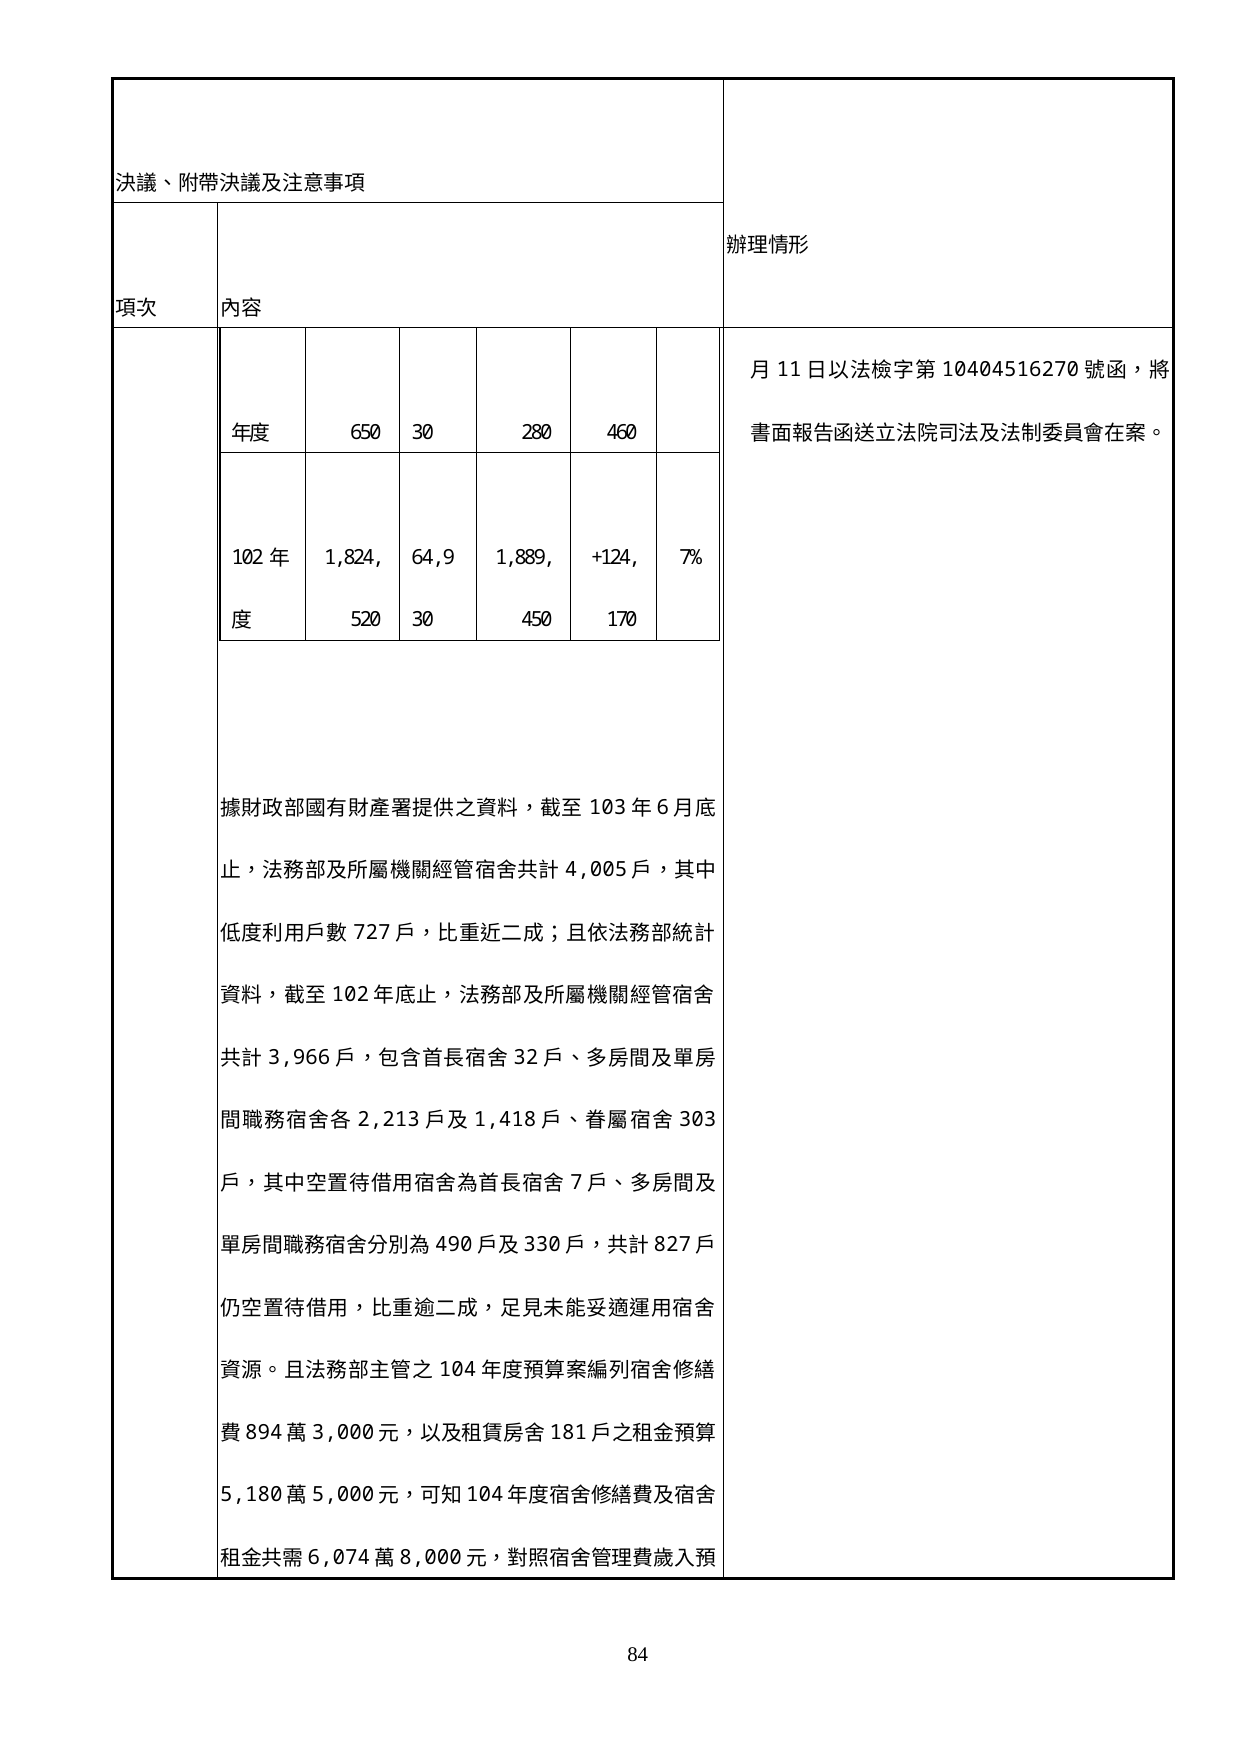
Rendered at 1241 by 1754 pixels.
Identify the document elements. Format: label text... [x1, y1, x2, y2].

table_cell 7% [657, 453, 719, 639]
table_cell 460 [571, 328, 656, 452]
table_cell 月11日以法檢字第10404516270號函，將書面報告函送立法院司法及法制委員會在案。 [724, 328, 1172, 1577]
table_cell 280 [477, 328, 570, 452]
table_cell 102年度 [221, 453, 305, 639]
table_cell 64,930 [400, 453, 476, 639]
table_cell 104年度中央政府總預算案針對各機關及所屬統刪項目如下： 1.油料：統刪30%；另隨同減列交通部辦理離島載客船舶油價補貼0.07億元、公路總局辦理公共運輸油價補貼1.05億元。 2.大陸地區旅費：統刪10%。 3.委辦費：除人事行政總處、公務人力發展中心、中央選舉委員會及所屬、公務人員保障暨培訓委員會、警政署及所屬、外交部主管、教育部主管、法務部主管、勞工保險局、職業安全衛生署危險性機械及設備檢查與管理、動植物防疫檢疫局及所屬屠宰衛生檢查、畜禽藥物殘留檢測及檢疫偵測犬業務、衛生福利部落實長照十年計畫、推動長照服務體系及長照服務網業務相關預算、健全緊急醫療照護網絡、健全醫療衛生體系、醫事人力培育與訓練、推動身心障礙醫療復建網絡、社會救助業務、保護服務業務、規劃建立社會工作專業、推動性別暴力防治相關預算、食品藥物管理署科技發展工作及食品藥物管理業務相關預算、社會及家庭署辦理推展身心障礙者福利服務相關預算、文化部主管不刪；智慧財產局、工業局工業技術升級輔導計畫、標準檢驗局及所屬辦理國家度量衡標準實驗室整體運作與發展及民生化學計量標準計畫統刪1%外，其餘統刪10%，其中大陸委員會、考試院、營建署及所屬、消防署及所屬、入出國及移民署、建築研究所、國防部所屬、財政部、國庫署、交通部、中央氣象局、觀光局及所屬、運輸研究所、農業委員會、茶業改良場、疾病管制署、中央健康保險署、社會及家庭署、新竹科學工業園區管理局及所屬、中部科學工業園區管理局及所屬、保險局改以其他項目刪減替代，科目自行調整。 4.一般事務費：除中央研究院、人事行政總處及所屬、國立故宮博物院、中央選舉委員會及所屬、立法院主管、公務人員保障暨培訓委員會、國家文官學院及所屬、監察院、警政署及所屬、外交部主管、體育署、法務部主管、智慧財產局、工業局工業技術升級輔導計畫、勞工保險局、衛生福利部落實長照十年計畫、推動長照服務體系及長照服務網業務相關預算、健全緊急醫療照護網絡、健全醫療衛生體系、醫事人力培育與訓練、推動身心障礙醫療復建網絡、社會救助業務、保護服務業務、規劃建立社會工作專業、推動性別暴力防治相關預算、食品藥物管理署科技發展工作及食品藥物管理業務相關預算、中央健康保險署、社會及家庭署辦理推展身心障礙者福利服務相關預算、國軍退除役官兵輔導委員會聘用照顧服務員及護理人員相關預算不刪外，其餘統刪5%，其中總統府、國家發展委員會、國家通訊傳播委員會、公務人員退休撫卹基金監理委員會、營建署及所屬、消防署及所屬、空中勤務總隊、國防部所屬、賦稅署、臺北國稅局、高雄國稅局、北區國稅局及所屬、中區國稅局及所屬、南區國稅局及所屬、關務署及所屬、財政資訊中心、教育部、國家圖書館、國立公共資訊圖書館、國立教育廣播電臺、國立海洋科技博物館、中小企業處、交通部、民用航空局、中央氣象局、觀光局及所屬、運輸研究所、原子能委員會、放射性物料管理局、核能研究所、水土保持局、農業試驗所、林業試驗所、種苗改良繁殖場、桃園區農業改良場、花蓮區農業改良場、衛生福利部、社會及家庭署、環境檢驗所、環境保護人員訓練所、海岸巡防署主管、新竹科學工業園區管理局及所屬、證券期貨局改以其他項目刪減替代，科目自行調整。 5.軍事裝備設施、房屋建築、車輛及辦公器具、設施及機械設備養護費：除人事行政總處及所屬、國立故宮博物院、中央選舉委員會及所屬、立法院主管、公務人員保障暨培訓委員會、國家文官學院及所屬、監察院、警政署及所屬、中央警察大學設施及機械設備養護費、外交部駐外機構業務計畫、體育署、法務部主管、衛生福利部落實長照十年計畫、推動長照服務體系及長照服務網業務相關預算、保護服務業務相關預算、食品藥物管理署科技發展工作及食品藥物管理業務相關預算、海洋巡防總局艦艇歲修及機械儀器養護費不刪外，其餘統刪5%，其中國家安全會議、國史館臺灣文獻館、中央研究院、行政院、主計總處、國家發展委員會、考試院、公務人員退休撫卹基金監理委員會、內政部、營建署及所屬、消防署及所屬、入出國及移民署、國防部所屬、財政部、國庫署、賦稅署、臺北國稅局、高雄國稅局、北區國稅局及所屬、中區國稅局及所屬、南區國稅局及所屬、關務署及所屬、財政資訊中心、國家圖書館、國立公共資訊圖書館、國立教育廣播電臺、國立海洋科技博物館、交通部、民用航空局、中央氣象局、觀光局及所屬、運輸研究所、公路總局及所屬、原子能委員會、放射性物料管理局、農業委員會、水土保持局、林業試驗所、特有生物研究保育中心、漁業署及所屬、衛生福利部、疾病管制署、中央健康保險署、環境保護署、環境檢驗所、環境保護人員訓練所、海岸巡防署主管、新竹科學工業園區管理局及所屬改以其他項目刪減替代，科目自行調整。 6.國內旅費：除中央研究院、人事行政總處及所屬、國立故宮博物院、中央選舉委員會及所屬、公務人員保障暨培訓委員會、國家文官學院及所屬、監察院主管、警政署及所屬、體育署、法務部主管、工業局工業技術升級輔導計畫、衛生福利部落實長照十年計畫、推動長照服務體系及長照服務網業務相關預算、健全緊急醫療照護網絡、健全醫療衛生體系、醫事人力培育與訓練、推動身心障礙醫療復建網絡、社會救助業務、保護服務業務、規劃建立社會工作專業相關預算、食品藥物管理署科技發展工作及食品藥物管理業務相關預算、社會及家庭署辦理推展身心障礙者福利服務相關預算不刪外，其餘統刪5%，其中國史館臺灣文獻館、主計總處、國家發展委員會、考試院、內政部、營建署及所屬、消防署及所屬、役政署、入出國及移民署、空中勤務總隊、國防部所屬、賦稅署、臺北國稅局、高雄國稅局、北區國稅局及所屬、中區國稅局及所屬、南區國稅局及所屬、關務署及所屬、財政資訊中心、國家圖書館、國立公共資訊圖書館、國立教育廣播電臺、國立海洋科技博物館、交通部、中央氣象局、觀光局及所屬、運輸研究所、公路總局及所屬、原子能委員會、放射性物料管理局、農業委員會、水土保持局、衛生福利部、疾病管制署、社會及家庭署、環境保護署、環境檢驗所、環境保護人員訓練所、新竹科學工業園區管理局及所屬、檢查局、臺灣省政府改以其他項目刪減替代，科目自行調整。 7.國外旅費：除中央研究院、人事行政總處及所屬、國立故宮博物院、中央選舉委員會及所屬、立法院主管委員國會交流事務費、公務人員保障暨培訓委員會、國家文官學院及所屬、監察院、警政署及所屬、中央警察大學、外交部主管、體育署、法務部主管、衛生福利部落實長照十年計畫、推動長照服務體系及長照服務網業務相關預算、推動身心障礙醫療復建網絡、保護服務業務相關預算、食品藥物管理署科技發展工作及食品藥物管理業務相關預算、社會及家庭署辦理推展身心障礙者福利服務相關預算、文化部主管不刪外，其餘統刪5%，其中行政院、主計總處、國家發展委員會、檔案管理局、飛航安全調查委員會、客家委員會及所屬、考試院、銓敘部、公務人員退休撫卹基金監理委員會、公務人員退休撫卹基金管理委員會、審計部、內政部、營建署及所屬、消防署及所屬、役政署、入出國及移民署、建築研究所、空中勤務總隊、國防部所屬、財政部、國庫署、賦稅署、臺北國稅局、高雄國稅局、北區國稅局及所屬、中區國稅局及所屬、南區國稅局及所屬、財政資訊中心、教育部、國民及學前教育署、青年發展署、國家圖書館、國立公共資訊圖書館、國立教育廣播電臺、國家教育研究院、國立海洋科技博物館、工業局、標準檢驗局及所屬、智慧財產局、水利署及所屬、中央地質調查所、交通部、民用航空局、中央氣象局、觀光局及所屬、運輸研究所、公路總局及所屬、勞工保險局、勞動力發展署及所屬、職業安全衛生署、勞動及職業安全衛生研究所、僑務委員會、原子能委員會、輻射偵測中心、放射性物料管理局、核能研究所、農業委員會、林務局、水土保持局、農業試驗所、林業試驗所、水產試驗所、畜產試驗所、家畜衛生試驗所、特有生物研究保育中心、種苗改良繁殖場、高雄區農業改良場、漁業署及所屬、動植物防疫檢疫局及所屬、農糧署及所屬、衛生福利部、疾病管制署、中央健康保險署、社會及家庭署、環境檢驗所、環境保護人員訓練所、新竹科學工業園區管理局及所屬、中部科學工業園區管理局及所屬、南部科學工業園區管理局及所屬、檢查局、臺灣省政府、臺灣省諮議會、福建省政府改以其他項目刪減替代，科目自行調整。 8.出國教育訓練費：除中央研究院、人事行政總處及所屬、中央選舉委員會及所屬、公務人員保障暨培訓委員會、國家文官學院及所屬、警政署及所屬、外交部駐外機構業務計畫、法務部主管、食品藥物管理署科技發展工作及食品藥物管理業務相關預算、文化部主管不刪外，其餘統刪5%，其中主計總處、國家發展委員會、公平交易委員會、飛航安全調查委員會、消防署及所屬、空中勤務總隊、國防部所屬、財政部、關務署及所屬、交通部、中央氣象局、原子能委員會、核能研究所、農業委員會、農業試驗所、水產試驗所、畜產試驗所、家畜衛生試驗所、特有生物研究保育中心、種苗改良繁殖場、臺中區農業改良場、臺南區農業改良場、高雄區農業改良場、花蓮區農業改良場、衛生福利部、疾病管制署、環境保護署、檢查局改以其他項目刪減替代，科目自行調整。 9.設備及投資：除資產作價投資、中央研究院、人事行政總處及所屬、中央選舉委員會及所屬、立法院主管、公務人員保障暨培訓委員會基本行政維持、國家文官學院及所屬、監察院、審計部、警政署及所屬、中央警察大學房屋建築及設備費、外交部駐外機構業務計畫、購置駐外機構館舍計畫與汰換駐外機構公務車預算、法務部主管、勞工保險局、動植物防疫檢疫局高雄分局檢疫行政大樓興建工程、衛生福利部健全緊急醫療照護網絡、健全醫療衛生體系、醫事人力培育與訓練、社會救助業務、保護服務業務相關預算、食品藥物管理署科技發展工作及食品藥物管理業務相關預算、中央健康保險署、社會及家庭署辦理推展身心障礙者福利服務相關預算、海岸巡防署臺北港海巡基地、海洋巡防總局艦艇大修經費及強化海巡編裝發展方案不刪；科技部增撥國家科學技術發展基金統刪1%；文化部主管統刪3%；國立故宮博物院故宮南部院區籌建計畫統刪4%；教育部主管統刪7%外，其餘統刪8%，其中司法院、最高法院、最高行政法院、臺北高等行政法院、臺中高等行政法院、高雄高等行政法院、公務員懲戒委員會、法官學院、智慧財產法院、臺灣高等法院、臺灣高等法院臺中分院、臺灣高等法院臺南分院、臺灣高等法院高雄分院、臺灣高等法院花蓮分院、臺灣臺北地方法院、臺灣士林地方法院、臺灣新北地方法院、臺灣桃園地方法院、臺灣新竹地方法院、臺灣苗栗地方法院、臺灣臺中地方法院、臺灣南投地方法院、臺灣雲林地方法院、臺灣嘉義地方法院、臺灣高雄地方法院、臺灣屏東地方法院、臺灣臺東地方法院、臺灣花蓮地方法院、臺灣宜蘭地方法院、臺灣基隆地方法院、臺灣澎湖地方法院、臺灣高雄少年及家事法院、福建高等法院金門分院、福建金門地方法院、福建連江地方法院、考試院、公務人員退休撫卹基金監理委員會、內政部、役政署、國防部、財政部、賦稅署、臺北國稅局、高雄國稅局、北區國稅局及所屬、中區國稅局及所屬、南區國稅局及所屬、國有財產署及所屬、教育部、國民及學前教育署、國家圖書館、國立公共資訊圖書館、國立教育廣播電臺、國立海洋科技博物館、中央氣象局、觀光局及所屬、運輸研究所、公路總局及所屬、蒙藏委員會、農業委員會、家畜衛生試驗所、環境保護署、環境保護人員訓練所、海洋巡防總局、海岸巡防總局及所屬、金融監督管理委員會、銀行局、證券期貨局改以其他項目刪減替代，科目自行調整。 10.對國內團體之捐助與政府機關間之補助：除法律義務支出、中央研究院、警政署及所屬、外交部、教育部主管、法務部主管、勞工保險局、漁業署捐助各級漁會辦理臺灣地區各漁業通訊電臺營運輔導、衛生福利部捐助財團法人國家衛生研究院發展計畫、落實長照十年計畫、推動長照服務體系及長照服務網業務相關預算、社會救助業務、保護服務業務、健全緊急醫療照護網絡、健全醫療衛生體系、醫事人力培育與訓練、食品藥物管理署科技發展工作及食品藥物管理業務相關預算、中央健康保險署、社會及家庭署辦理長期照顧十年計畫及建置長期照顧服務體系暨推展身心障礙者福利服務相關預算、文化部主管、科技部對國家災害防救科技中心、財團法人國家實驗研究院與國家同步輻射研究中心之捐助不刪；經濟部科技預算、智慧財產局、工業局工業技術升級輔導計畫統刪1%外，其餘統刪5%，其中客家委員會及所屬、內政部、營建署及所屬、國防部所屬、交通部、觀光局及所屬、公路總局及所屬、核能研究所、桃園區農業改良場、動植物防疫檢疫局及所屬、環境保護署、新竹科學工業園區管理局及所屬改以其他項目刪減替代，科目自行調整。 11.對地方政府之補助：除法律義務支出、一般性補助款、教育部主管、法務部主管、衛生福利部落實長照十年計畫、推動長照服務體系及長照服務網業務相關預算、社會救助業務、健全緊急醫療照護網絡、食品藥物管理署科技發展工作及食品藥物管理業務相關預算、中央健康保險署、社會及家庭署辦理長期照顧十年計畫及建置長期照顧服務體系暨推展身心障礙者福利服務相關預算、文化部主管不刪外，其餘統刪5%，其中役政署、觀光局及所屬、動植物防疫檢疫局及所屬、衛生福利部改以其他項目刪減替代，科目自行調整。 12.人事費：除退休退職給付、人事行政總處退休公教人員年終慰問金調整準備、國立故宮博物院、中央選舉委員會及所屬、立法院主管（不含委員問政油料補助費）、公務人員保障暨培訓委員會、國家文官學院及所屬、監察院主管、警政署及所屬、外交部主管、體育署、法務部主管不刪；立法院主管委員問政油料補助費統刪30%外，其餘統刪1%，其中中央研究院、主計總處、公務人力發展中心、地方行政研習中心、檔案管理局、飛航安全調查委員會、公共工程委員會、司法院、最高法院、最高行政法院、臺北高等行政法院、臺中高等行政法院、高雄高等行政法院、公務員懲戒委員會、法官學院、智慧財產法院、臺灣高等法院、臺灣高等法院臺中分院、臺灣高等法院臺南分院、臺灣高等法院高雄分院、臺灣高等法院花蓮分院、臺灣臺北地方法院、臺灣士林地方法院、臺灣新北地方法院、臺灣桃園地方法院、臺灣新竹地方法院、臺灣苗栗地方法院、臺灣臺中地方法院、臺灣南投地方法院、臺灣彰化地方法院、臺灣雲林地方法院、臺灣嘉義地方法院、臺灣臺南地方法院、臺灣高雄地方法院、臺灣屏東地方法院、臺灣臺東地方法院、臺灣花蓮地方法院、臺灣宜蘭地方法院、臺灣基隆地方法院、臺灣澎湖地方法院、臺灣高雄少年及家事法院、福建高等法院金門分院、福建金門地方法院、福建連江地方法院、考試院、考選部、消防署及所屬、役政署、入出國及移民署、建築研究所、空中勤務總隊、國防部所屬、國庫署、臺北國稅局、高雄國稅局、北區國稅局及所屬、中區國稅局及所屬、南區國稅局及所屬、國有財產署及所屬、國家圖書館、國立公共資訊圖書館、國立教育廣播電臺、國立海洋科技博物館、水利署及所屬、中央地質調查所、交通部、民用航空局、中央氣象局、觀光局及所屬、運輸研究所、公路總局及所屬、勞動及職業安全衛生研究所、林務局、水土保持局、畜產試驗所、家畜衛生試驗所、茶業改良場、種苗改良繁殖場、桃園區農業改良場、臺南區農業改良場、環境保護署、環境檢驗所、環境保護人員訓練所、海岸巡防署主管、證券期貨局改以其他項目刪減替代，科目自行調整。 13.國庫署「國債付息」減列2 億元。 近來國際原油價格持續重挫，國內汽、柴油價格亦不斷下跌；日前中油再度宣布自2015年1月12日起調降各式汽、柴油價格，其中95無鉛調降為每公升24.6元，較編製104年度中央政府總預算案時按每公升35.1元編列，已有大幅差距；爰予減列104年度中央政府各機關油料費30%；另年度預算執行中，若遇油價大幅波動，則在油料用量之共同標準範圍內，各機關應依以下原則辦理，主計總處並應追蹤控管執行情形： 1.油價下跌時，按實際油價覈實列支，結餘部分並不得移為他用。 2.油價大幅上漲，致所須經費不足時，得以各機關第一預備金支應；若嚴重不敷，得申請動支第二預備金。 針對104年度中央政府總預算中有關「自由經濟示範區」相關預算共計編列75億9,945萬5,000元，包括：國家發展委員會編列1,670萬元、經濟部智慧財產局編列20萬元、行政院農業委員會編列3億8,573萬元、衛生福利部編列1億4,600萬元、經濟特別收入基金1,000萬元、桃園國際機場股份有限公司6,400萬元、臺灣港務股份有限公司34億3,715萬1,000元、航港建設基金35億3,477萬4,000元、農業特別收入基金490萬元。 經查，「自由經濟示範區規劃方案」於102年8月啟動第1階段推動計畫，自貿港區為自由經濟示範區第1階段之核心，惟推動效益卻未如預期，無法彌補我國港埠整體進出口貨物流失量，且入駐港區事業數及進用員工人數未見成長，此外，再以我國自由貿易港區歷年來入駐港區事業家數及進用員工人數觀之，推行自由貿易示範區計畫後，入駐港區事業數及進用員工人數亦未見明顯成長；另示範區104年度關鍵績效指標考核面向不足，且跨機關間衡量標準不一，有欠妥適。 另，有鑑於「自由經濟示範區規劃方案」尚未三讀通過，各部會即逕自編列該預算執行計畫，實有未當。事實上，就政府不斷宣傳國際的案例：韓國仁川自經區言之，現已證明也將面臨推動困難之困境，事實上，由於外國人移住率過低、招商不易、無法吸引國外資金流入，以及對本國企業限制過多等因素，近年來韓國各界對仁川自經區的發展狀況，出現了諸多的批判。而面對中國上海自貿區實施一年來發現，其光環不但嚴重消退，實施成效更是完全不如預期，但台灣卻為了企圖與中國對接，不斷以此推銷台灣自經區的設立優勢，用錯誤的觀念及手段，實難以帶動台灣經濟升級，更無法為台灣悶經濟注入新的成長動力，且因示範區特別條例尚未審議通過。準此，除交通部自由港區等海空港建設、國家發展委員會、經濟部、衛生福利部及行政院農業委員會等既有不涉及落實自由經濟示範區特別條例相關預算得編列執行外，其餘不得編列。 鑑於多數財團法人收入來源主要依賴政府之補助與委辦收入，或以行使公權力特定政策任務為設置目的，且各該薪資待遇均已相當優渥。因此，相關福利經費之支用更應撙節，避免造成外界觀感不佳，或有浪費政府資源之嫌。爰自104年度起，各財團法人除應比照公務人員取消交通補助費外，亦不得再發放高層主管之房屋津貼。 根據審計部102年度中央政府總決算審核報告指出，政府捐助之財團法人總計152個，基金總額高達2,423億8,298萬餘元。然諸多財團法人財源自籌能力不足，高度仰賴政府財源挹注；依決算審核結果，152個財團法人102年度營收來自政府捐補助（不含捐助基金）或委辦之金額高達近470億元，超過年度整體收入之50%。其中有60家政府捐補助及委辦經費占其年度收入比例逾50%，當中有42家超過70%，逾90%者亦不在少數。 事實上，許多財團法人或已達成設置任務，或因時空環境變遷致設立目的已不復存在，或功能重疊，或已不具實質效益……，本院審查102年度中央政府總預算案時決議：「……要求各該主管機關於6個月內針對所捐助財團法人之設置目的、工作計畫、經費運用、財務狀況、營運績效等，以及任務已達成、設立目的已不復存在或已無營運實益等之財團法人，應向立法院提出評估報告及退場計畫。」，惟迄今僅見公設財團法人不斷設置，卻未見有退場或整併者；長此以往，不僅浪費行政資源，更將形成政府財政負擔。 爰此，104年度中央政府各機關（含營業及非營業基金）應就所主管財團法人設置任務已達成、或設立目的已不復存在、或已無營運實益、或績效不彰、或性質或業務相近者，提出具體之退場或整併計畫及時程，並向立法院各該委員會報告。 公教人員保險法中訂有「眷屬喪葬津貼（最高3個月薪俸額）」，而全國軍公教員工待遇支給要點中，亦列有眷屬死亡之「喪葬補助（最高5個月薪俸額）」之生活津貼，惟該「生活津貼」之規定，並未有法源依據。 公教人員保險既已有眷屬喪葬給付，實已不須再另行由政府預算編列所謂「喪葬補助」，且補助標準還過於保險給付。其他社會保險，如「勞工保險」，亦係將眷屬死亡之喪葬津貼列入保險給付項目，而未有其他政府補助。基於該「喪葬補助」生活津貼係無償性之補助，與保險給付係立基於「保費」之交付而生之補償不同，不應以「月俸」作為補助標準，況月俸愈高者，反而獲得政府愈多之補助，亦有違常理；現行軍公教人員喪葬補助以事實發生當月之薪俸額做為補助基準尚有斟酌空間，建請行政院於6個月內檢討研議其合理性。 根據行政院主計總處訂定之「用途別預算科目分類定義及計列標準表」第一點規定「各機關應詳實按照所管費用性質，就用途別預算科目定義範圍，確定各項費用應歸屬之科目」。惟查部分機關或對定義範圍未盡清楚，或有明知卻仍未照規定歸類之蓄意，例如，明知須列為委辦費，卻以委辦費每年均會被立法院統刪為由，將相關經費改列為「一般事務費」；或明知實際用途為補助，須於預算書中表列，並於機關網站上揭露，卻以「分攤」經費為由改列為「一般事務費」，逃避監督。爰要求行政院應通令各機關單位確實依照所訂標準編製預算，主計單位並應盡預算編審之責，確實審核；日後經查出有未依規定編製預算者，機關單位首長、相關人員應予懲處。 由於各界對於政府部門帶頭使用派遣人力多所撻伐，行政院於99年即鼓勵行政部門辦理勞務採購時，應優先評估以勞務承攬方式辦理；但從行政院各部會及所屬進用之承攬人力的工作內容觀之，多數工作要派機構仍須直接行使指揮監督權，而各部會卻為配合行政院降低派遣勞工人數之要求，特意忽略派遣與承攬之差別，導致派遣人力人數雖然降低，但勞務承攬卻不斷增加之怪象。 經查，依民法規定：承攬謂當事人約定，一方為他方完成一定之工作，他方俟工作完成，給付報酬之契約，在承攬業者依承攬契約而指派所屬勞工（擔任履行輔助人）至定作人處提供勞務之場合；勞動承攬外觀上似乎與勞動派遣相近，但二者間主要差異在於：承攬業者並未將指揮監督權讓與定作人，而勞動派遣部分，要派機構則可直接指揮監督使用派遣勞工。 勞動部為勞政最高主管機關，未明確定義派遣及承攬造成各界多有誤解，已屬失職；而行政院對勞務承攬不斷增加之怪象，非但視而不見，且昧於事實，放任各部會將應運用勞動派遣人力之事項，任意以勞動勞務承攬為之，尤屬不該。 爰要求行政院應： 1.責成勞動部明確定義勞動派遣與勞務承攬，並提出相關檢討報告及改善計畫與具體實施期程。 2.責成勞動部會同人事行政總處，訂定「行政院運用勞動派遣及勞務承攬之應行注意事項」。 3.於104年度起逐步要求各部會通盤檢討勞務採購時勞動派遣及勞務承攬人力運用之需求。 4.依勞動部之定義，於105年度起中央政府總預算書內明列勞動派遣及勞務承攬人力實際運用情況。 依據職業安全衛生法第6條第1項第14款明文規定，雇主應針對防止為採取充足通風、採光、照明、保溫或防濕等引起之危害，提供勞工必要的安全衛生設備及措施。同法第26條亦規定，事業單位以其事業之全部或一部分交付承攬時，應於事先告知該承攬人有關事業工作環境、危害因素既本法及有關安全衛生規定應採取之措施。 查承攬立法院院區清潔廠商第一社會福利基金會卻只提供員工短袖制服，即便寒流低溫特報，員工在戶外低氣溫環境工作只能自行添加薄長袖衣物於短袖衣服內，與其他在院區內行走身著保暖外套其他人員相較保暖性不足。顯然，立法院與基金會要求員工於低氣溫戶外工作，基金會未提供任何禦寒保護措施，立法院也未善盡告知督促之責任。 次查政府採購網統計資訊，第一社會福利基金會亦承攬多家公家機關清潔勞務採購案，包含監察院、科技部、高速公路局北區工程處、衛生福利部國民健康署等等中央政府機關單位。 為避免基層勞工因工作遭逢職業傷病，政府機關應依職業安全衛生法，善盡事業單位督促承攬商符合相關法令之責任，爰要求各政府機關應優先督促清潔勞務承攬商針對戶外工作之員工提供防風保暖之制服。 行政院消費者保護委員會自101年被前行政院長江宜樺降級為行政院消費者保護處後，功能不彰，未能確實保護消費者，在歷次食安風暴中，也未能發揮領頭羊角色保護消費者權益、提出團體訴訟，顯見當初行政院組改決策之不當。尤其現行產業類別多元、消費項目與爭議更是日新月異，消費者保護法裡的定型化契約範本早已不符時代所需，許多民眾根本不知道消費者保護法能申訴及調解消費爭議，遠不如媒體的爆料專線。爰要求行政院應強化消費者保護處職能，並與食安辦公室定期溝通協調，定期就特定產品稽查，以維護消費者權益。 行政院各部會每年皆編列龐大數額之捐、補助費，有的部會之捐、補助費幾乎占其整體預算九成。其中有為數不少的捐、補助費，係對團體及私人補助，惟如此龐大金額之預算，許多部會及所屬卻未於官方網站設有專區，致民眾及團體無法簡便查詢到所需之申請捐、補助費規定，而經常錯失申請時機，甚或因不知有相關捐、補助費，致使本身權益受損。為便利人民共享及公平利用政府資訊，保障民眾知的權利，爰要求行政院及所屬應要求各部會應將「申請捐、補助費用之相關辦法」列入網頁「政府資訊公開」專區內，以利民眾查閱。 行政院於93年為建立公報制度，統一刊載行政院及所屬各機關涉及人民權益之法令等重要事項，以達政府資訊主動公開及保障人民權益之目的，特發行「行政院公報」，並建置「行政院公報資訊網」。惟查該網站部分法規命令、行政規則等修正發布之資訊，並未檢附條文總說明及對照表，人民難以得知政府機關修正之理由與必要性。爰要求行政院公報未來刊載法規，應一併檢附條文總說明及對照表，以便利人民共享及公平利用政府資訊，保障人民知的權利，增進人民對公共事務之瞭解、信賴及監督，並促進民主參與。 為避免濫用政府預算播送形象廣告違反行政中立原則並影響選舉公平，總統副總統任期屆滿前一年內，政府政令宣導廣告應限於社會治安維護、交通秩序疏導、災害防救、傳染病防治、環境保護、節約能源或新法令及政策實施等之宣導廣告，不得播送其他政治性宣導廣告。鑑於原住民族及離島等地區因地理環境特殊，受限於交通不便，醫療資源及健康照護服務相較台灣本島，普遍有不充足與不完善之情形。為使該等地區民眾獲得平等之完善醫療與照顧，104年度中央政府總預算案中有關「原住民族及離島地區醫療、照護、保健相關服務所需及資源建置之相關預算」，請行政院責成主計總處及相關機關覈實配賦額度。 有鑑於臺大醫院兒童醫院已於103年8月1日正式開幕，肩負國家社會大眾之深刻期望，基於兒童是國家未來的重要棟樑，其健康代表著國家未來的競爭力，惟面對少子化問題日益嚴重的台灣，兒童健康問題卻仍未受到政府高度重視。基此，為落實臺大醫院兒童醫院提供國家級兒童醫療服務、研究及教學之任務，特建請教育部與衛生福利部自104年度起，應於業務計畫中，匡列預算納入兒童醫學相關研究主題（例如：一般兒科教學研究、兒童急診教學研究、兒童不當對待（虐待）教學研究、兒童健康褔祉指標教學研究、兒童社區醫學教學研究、青少年醫學教學研究……等等相關研究），並提撥一定比例預算、專款專用做為兒童醫院之臨床教學研究用途，以培養我國兒童醫療與保健人才、照顧轉診難症兒童，及增進我國兒童健康及福祉，並提高我國兒童醫療照顧水準，落實臺大醫院兒童醫院捍衛國家兒童健康之使命。 中華民國104年度中央政府總預算案，有關公務部分各單位預算之審查，歲入、歲出之各款、項、目涉及附屬單位預算營業及非營業部分（如營業盈餘或作業賸餘繳庫等項目），審查報告本應予「暫照列，俟附屬單位預算審議確定，再行調整。」惟倘委員會在審查時，已就該部分預算作成實質上之增刪調整或相關決議，審查總報告仍應尊重委員會審查結果，並予照列。 台灣糖業股份有限公司、台灣中油股份有限公司、台灣電力股份有限公司、台灣自來水股份有限公司四家公司100年度經營績效獎金適用96年修正之「經濟部所屬事業經營績效獎金實施要點」辦理。 附屬單位預算涉及本署應辦部分 通案決議部分 經查「政府資訊公開法」第七條規定，略以：下列政府資訊，除依第十八條規定限制公開或不予提供者外，應主動公開……五、施政計畫、業務統計及研究報告。……前項第五款所稱研究報告，指由政府機關編列預算委託專家、學者進行之報告或派赴國外從事考察、進修、研究或實習人員所提出之報告。 又查，本院審查96年度中央政府總預算案通過之通案決議：(八)自96年度起，中央各行政單位應依「政府資訊公開法」第七條規定，應將預算及決算書、由政府編列預算所完成之研究報告等在網上公布，供全民查閱、(十)鑑於政府資訊公開法已於民國94年12月28日公布施行，各政府機關均應主動公開其行政資訊，爰建議於各機關之入口網站增加「政府資訊公開」之單一窗口，使政府資訊更為公開透明，讓民眾更方便參與政府之政策。而行政院及所屬各機關每年度皆編列龐大預算，委託相關研究單位進行研究計畫，但其中卻有極多研究結果並未主動公開，且常以政府資訊公開法第十八條規定為由，限制公開甚至不予提供，但此種作法，恐將影響民眾查詢之便利性，且有政府部門刻意製造民眾參與政府政策之障礙之嫌。綜上，爰要求行政院及所屬各機關： 1.限制公開甚至不予提供之委託研究計畫，應將不適合公開之部分去除後，仍應於官網之政府資訊公開。 2.應針對研究報告進行盤點，且日後應依相關法規及立法院決議主動公開。 分組審查決議部分 法務部鑑於人道，對陳前總統水扁成立醫療鑑定小組，是否可以保外就醫，我們希望基於人道精神，對凡是現在監獄服刑之受刑人如患有重疾者，應一體適用，從寬認定保外就醫。 「法務部矯正機關作業基金收支保管及運用辦法」第5條規定：「本基金之用途如下：(1)擴充及改良各項作業設備之支出。(2)銷貨、勞務成本之支出。(3)收容人因作業發生傷病、死亡之慰問金。(4)依法提撥補助、獎勵之支出。(5)收容人技能訓練之支出。(6)補助收容人及其家屬醫療、教育及生活照顧之支出。(7)補助犯罪被害人及其家屬醫療、教育及生活照顧之支出。(8)管理及總務支出。(9)其他有關支出。」其中，有關改善收容人醫療、生活設施及技訓設備、補助收容人疾病醫療費用，以及收容人沐浴及炊場所需燃料等經費，應回歸法務部矯正署公務預算，不應再於該基金編列之。爰建請法務部應儘速研議修正「法務部矯正機關作業基金收支保管及運用辦法」。 二、分組審查決議部分： 行政院主管涉及本署應辦部分 妥善運用預算法第4條所列之非營業特種基金，有助於提升行政效率、提供特定政事穩固的財務規模與衡平不同社會價值。惟我國非營業特種基金數目繁多，非但未配合中央政府組織改造予以檢討，其收支更時有違反預算法或替代普通基金而形成所屬機關「小金庫」等情事。矧非營業特種基金之舉借，近年對我國財政紀律產生嚴重影響。爰要求行政院於1個月內，要求各部會檢討所屬非營業特種基金之必要性，並於提送105年中央政府總預算時，說明非營業特種基金整併成果及規劃。 鑑於台灣市場資訊規模遠遜於國外，而國外軟體經常以適合其國內發展之軟體直接套用於國外購買者，並未能實際符合我國實際需求，殷鑑於此，政府應積極獎勵國內軟體業的發展，制定相關方案；目前僅有經濟部為了扶植協助國內軟體產業免於國際大廠的扼殺，已於2014年8月成立軟體採購平台，目的是要讓國內軟體業能在面對國際廠商時有更多的條件可以有平等交流的空間與機會；鑑於國內軟體產業面臨的環境較為惡劣，以及資安軟體產品事涉防護國家安全性質，行政機關在購買資安通訊產品時，應優先採購國內產品，以扶植國內軟體產業之發展，利於提升企業競爭力，也能鼓勵優秀人才留在國內。 司法及法制委員會歲入涉及本署應辦部分 104年度各地方法院檢察署（以下簡稱各地檢署）於「罰款及賠償收入─沒入及沒收財物」科目下，編列緩起訴處分金計13億2,257萬7,000元及認罪協商判決金計3,395萬6,000元，合計13億5,653萬3,000元。經查，104年度所編列緩起訴處分金及認罪協商判決金收入，均低於先前年度實際收入金額，考量近年來該等指定支付金額呈逐年成長趨勢，104年度所編相關收入預算數顯有偏低之虞，應確實依刑事訴訟法規定辦理。 依據103年6月4日修正公布之刑事訴訟法相關規定，緩起訴處分金及認罪協商判決金之全部收支，應納入政府預算體系，該等收入應全數由各地檢署編列歲入預算繳庫。然各地檢署於104年度「罰款及賠償收入─沒入及沒收財務」編列之緩起訴處分金及認罪協商判決金相關收入預算數總計13億5,653萬3,000元，雖已高於102年度決算數及103年度法定預算數；惟以歷年來緩起訴處分金及認罪協商判決金指定支付國庫、公益團體、地方自治團體之總金額觀之（如下表），該等指定支付金額已由96年度之9億1,785萬元，逐年成長至101年度之17億6,528萬元、102年度之18億8,945萬元，除每年度成長率介於3%至37%之間外，自100年度起，每年更呈數億元之增加趨勢。顯見104年度相關收入預算有低估之嫌，爰要求各地方法院檢察署應予檢討改進。 96至102年度緩起訴處分金及認罪協商判決金指定支付金額一覽表 單位：新臺幣千元 據財政部國有財產署提供之資料，截至103年6月底止，法務部及所屬機關經管宿舍共計4,005戶，其中低度利用戶數727戶，比重近二成；且依法務部統計資料，截至102年底止，法務部及所屬機關經管宿舍共計3,966戶，包含首長宿舍32戶、多房間及單房間職務宿舍各2,213戶及1,418戶、眷屬宿舍303戶，其中空置待借用宿舍為首長宿舍7戶、多房間及單房間職務宿舍分別為490戶及330戶，共計827戶仍空置待借用，比重逾二成，足見未能妥適運用宿舍資源。且法務部主管之104年度預算案編列宿舍修繕費894萬3,000元，以及租賃房舍181戶之租金預算5,180萬5,000元，可知104年度宿舍修繕費及宿舍租金共需6,074萬8,000元，對照宿舍管理費歲入預算僅編列757萬9,000元，亦有欠合理。爰此，要求法務部及所屬應檢討現行收取宿舍管理費偏低不足以支應宿舍修繕費之情況，並強化宿舍資源之有效運用，以節省國庫支出。 法務部主管「其他收入─雜項收入─其他雜項收入」科目下，編列借用宿舍者扣回房屋津貼1,905萬4,000元及宿舍管理費757萬9,000元，合計2,663萬3,000元。惟查，法務部及所屬機關經管宿舍中，有近二成低度利用及不乏空置待借用情事，且收取宿舍管理費偏低，已不敷支應宿舍修繕費，加以尚有部分檢察機關另編列預算支應檢察官職務宿舍租金，實有欠當，應檢討收費標準及閒置待用宿舍之運用。 法務部主管 法務部各檢察署第2目「檢察業務」合計5億9,650萬6,000元，凍結十分之一，並就以下5項提案理由，向立法院司法及法制委員會報告並經同意後，始得動支。 1.長久以來，民眾對法官與檢察官處理案件之公平公正性觀感不佳，依據國立中正大學犯罪研究中心103年上半年度全國民眾犯罪被害暨政府維護治安施政滿意度調查，針對「民眾對檢察官審理案件公平公正性的觀感」之調查結果，103年上半年度對於檢察官「不相信」及「完全不相信」的比例雖較102年的76.7%略有降低，但仍高達71%，對於本委員會一再要求法務部檢討民眾對於檢察官濫權起訴、問案態度偏頗、特定偏見等情形之改善顯然未積極督導各檢察署落實執行。俟法務部提出具體改善措施之專案報告再決定動支。 2.我國檢察官與法官固然均具有應中立客觀以發現真實、保障人權之義務，然刑事訴訟制度歷經十餘年之修正，已更明顯的朝向當事人進行方向發展，且檢察官仍帶有一定程度之行政官色彩，受檢察一體之拘束，審檢角色差距將日漸擴大。 現行制度下，檢察署組織依附於《法院組織法》，而檢察官人事制度準用《法官法》。而法曹養成亦有「審檢不分訓」、注重期別等問題；另外，檢察系統獨特之檢察一體亦需搭配書面指揮制度，始可明確達到基層檢察官與具指揮監督權之長官權責相符。為進一步落實審檢分立原則，並確立檢察官職權行使之依據及其定位，法務部實有必要儘速研擬《檢察署組織法》及《檢察官法》。 爰請法務部提出《檢察署組織法》及《檢察官法》草案是否可行之評估報告，並就《法院組織法》第92條明定之「書面指揮制度」具體執行情況提出說明及統計數據，向立法院司法及法制委員會及提案委員報告經同意後，始得動支。 3.鑑於近年來檢察官濫行起訴、上訴、限制人身自由等問題漸受重視，監察院公布之監察成果，多次指出檢警多項重大瑕疵，包括破壞案發現場、刑求逼供、疲勞訊問、疏未蒐集及隱匿重要證據、未遵守標準作業程序，及刑事訴訟法第2條「於被告有利不利之情形均應注意」之規範等，不但影響司法信譽，更嚴重侵害人民權益。 又立法院司法及法制委員會曾多次通過提案，要求法務部研擬檢察官濫行起、上訴之具體行政管考或其他措施，迄今均無下文；法務部雖聲稱將了解各該起、上訴情形，卻又僅以「法律見解不一」一語帶過，無異於認為檢察官起、上訴被法院駁回，全部都是法院的問題，不需設計內部管控機制。監察院多次指出檢察官辦案未依照標準作業流程、隱匿證據等問題，顯見法務部對上述濫權或疏失情形，並不重視。 爰請法務部針對檢察官濫用起訴、上訴、不起訴及強制處分等裁量權之情形，歸納類型並建立判斷標準及具體之究責、管考措施，並向立法院司法及法制委員會及提案委員報告經同意後，始得動支。 4.101年法務部成立「逐步廢除死刑研究推動小組」，並於新聞稿中肯認廢除死刑是法務部終極目標，雖因社會尚未達成共識而未推行相關法案，但揭示小組成立目的係就廢除死刑議題凝聚民意共識、消弭民眾疑慮並進而研擬規劃配套措施及死刑替代方案。又法務部早在96年即已委託中研院做成「廢除死刑暨替代方案之研究」報告，卻未見有任何進一步的政策研擬及制訂，甚為可惜。 爰請法務部就前揭各項問題規劃政策推動方向及提出具體措施，並向立法院司法及法制委員會及提案委員報告，經同意後，始得動支。 5.最高法院檢察署104年度歲出預算第2目「檢察業務」項下編列5,965萬6,000元，預期發揮檢察功能，達到除奸發伏，確保人民權益及社會安寧。惟經查，台灣司法錯／誤判之情況頻仍，打擊民眾對司法信心，並損害人民基本法益。依《刑事訴訟法》第2條規定，實施刑事訴訟程序之公務員，就該管案件，應於被告有利及不利之情形，一律注意；再依同法第427條，檢察官得為受判決人之利益聲請再審。因此，如何確保每一位遭司法定罪之被告確屬有罪，不讓無辜被告冤枉入獄，亦是檢察官之職責所在。 近來科技日新月異，隨著DNA鑑定技術之進步，有越來越多無辜被告重獲平反，國外也陸續開始由官方建立刑事案件覆審機制，找出誤判案件，為被告爭取平反。以美國費城為例，美國費城檢察署即於今年4月成立專案小組，專司調查可能誤判的案件，並展開定罪後救濟。紐約郡檢察署、達拉斯郡檢察署等，也成立Conviction Integrity Unit（完善定罪小組）調查可能遭誤判的確定案件，以維持刑事體系之正當性，區分真正罪犯並讓無辜者獲得平反。 反觀我國，江國慶案、蘇建和案等三人、陳龍綺案等冤案得以平反，均係在民間團體之集結協助下經歷十餘年之奮鬥，始能盼得遲來的正義，而仍有不知其數之無辜被告申冤無門。為確保司法正義之實現，不讓無辜被告求助無門，我國檢察體系實有必要引進國外經驗，建立前述公正客觀的刑事案件覆審機制，調查探究冤獄誤判背後所造成之原因，並尋找能有效改善錯誤定罪的補救途徑以及預防對策。 爰請法務部成立「刑事案件覆審小組」並研擬具體覆審標準，向立法院司法及法制委員會報告及提案委員報告，經同意後，始得動支。 立法院決議獎金之發放「應以法律明定」，法務部及所屬機關編有獎勵工作人員之「其他業務獎金」部分，請人事行政總處及銓敘部儘速研擬提出獎金法制化之法案，送立法院審議。 法務部主管104年度編列查緝毒品、毒品犯罪防制、毒品危害防制等業務所需經費及差旅費計4,271萬3,000元，鑑於我國毒品犯罪人數高居各類罪名之首位，且毒品成癮性高，不易根治，隨著時間推移，毒品犯罪人數增加，而目前毒品犯罪有8成集中於24歲至49歲之青壯年，一旦毒品犯罪年齡下降，將影響國人健康、社會安定及下一代之成長。爰此，要求法務部調查局與各地檢署應積極進行毒品犯罪之查緝活動，截斷毒品來源，以有效遏阻防範國內毒品犯罪。 [218, 328, 723, 1577]
table_cell 1,824,520 [306, 453, 399, 639]
table_cell 項次 [114, 203, 217, 327]
table_cell 1,889,450 [477, 453, 570, 639]
table_cell 30 [400, 328, 476, 452]
table_header 決議、附帶決議及注意事項 [114, 80, 723, 202]
table_cell 650 [306, 328, 399, 452]
table_cell +124,170 [571, 453, 656, 639]
table_cell [657, 328, 719, 452]
table_cell 年度 [221, 328, 305, 452]
table_header 辦理情形 [724, 80, 1172, 327]
table_cell 內容 [218, 203, 723, 327]
table_cell 第二項 第三項 第四項 第五項 第六項 第七項 第八項 第九項 第十項 第十一項 第十二項 第十三項 第十四項 第十五項 第十六項 第十七項 第十八項 第八項 第三項 第五項 第十七項 第二十四項 第一項 第二項 第三項 第四項 第一項 第二項 第三項 [114, 328, 217, 1577]
